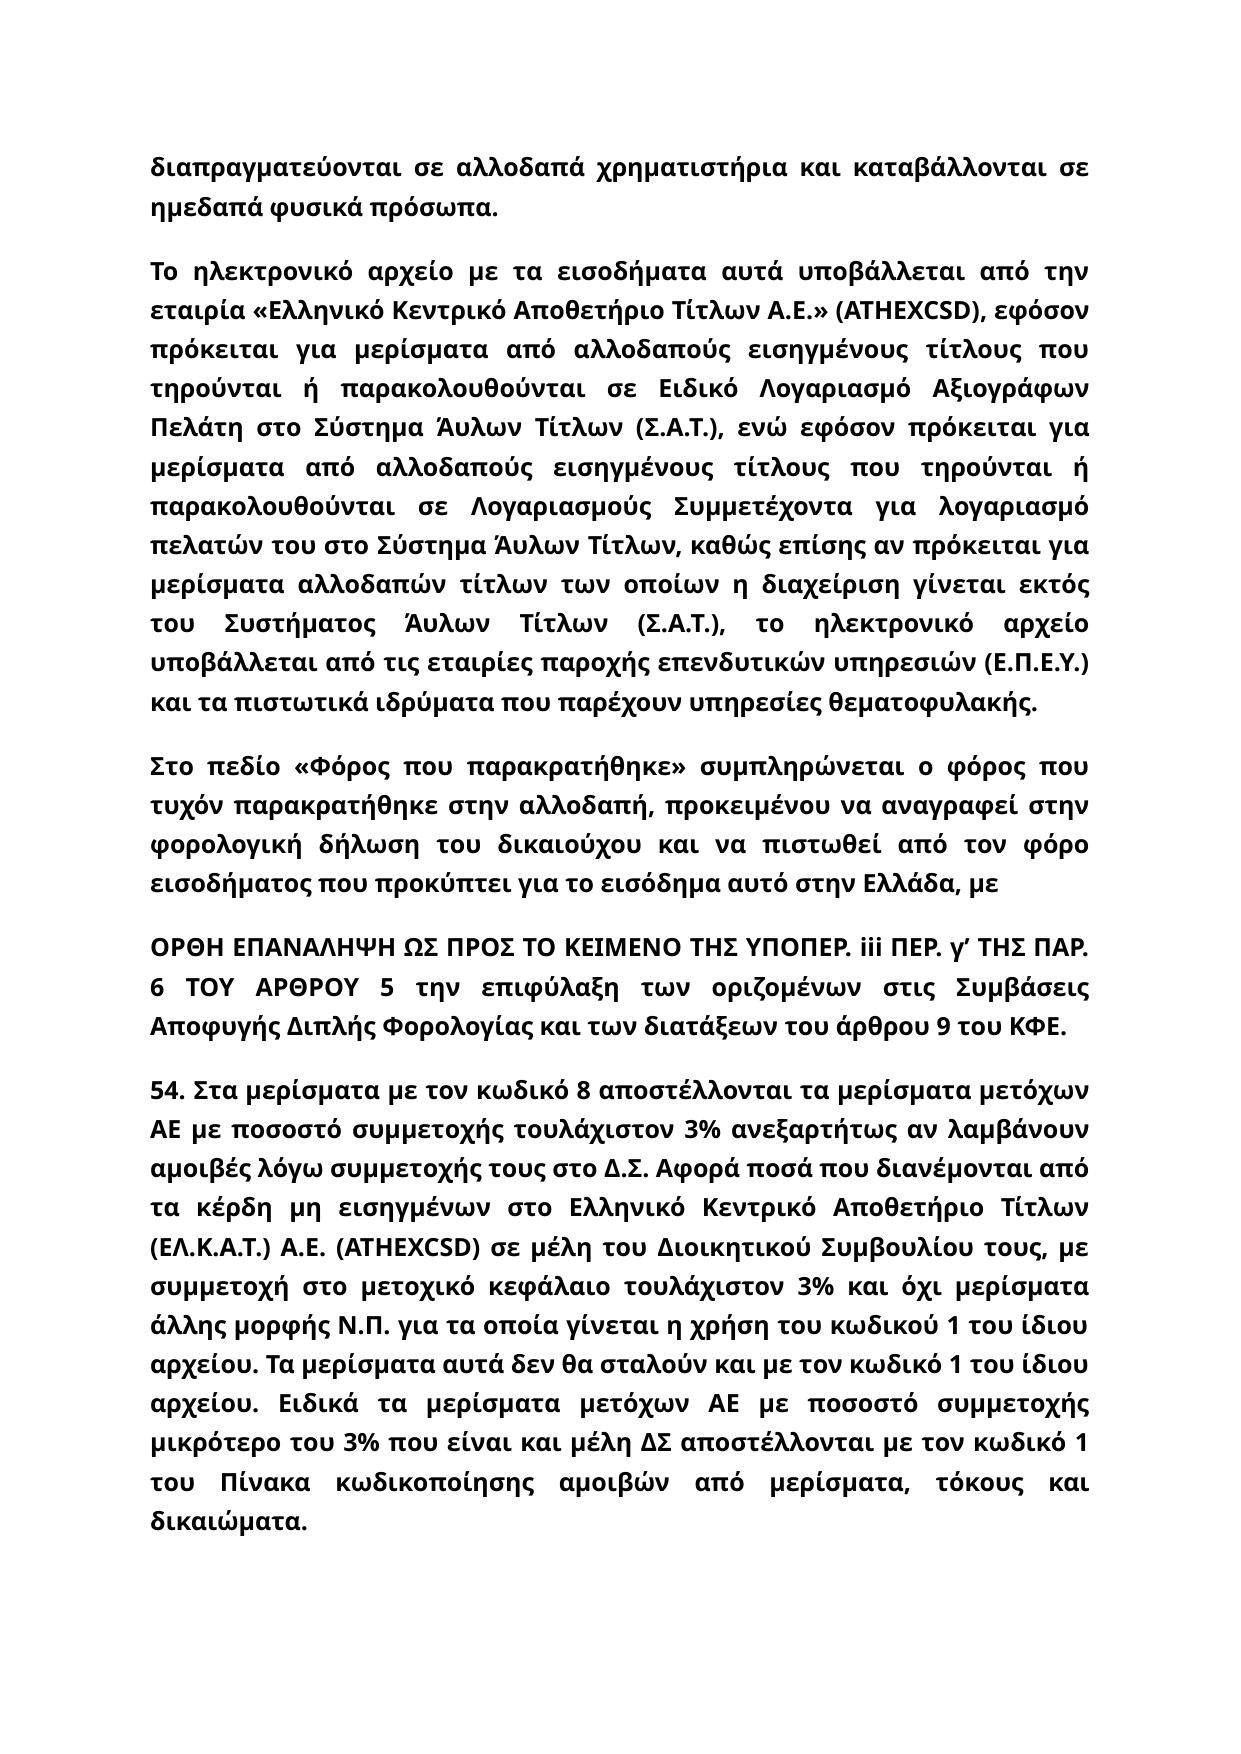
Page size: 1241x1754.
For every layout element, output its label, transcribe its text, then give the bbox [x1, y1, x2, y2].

text Στο πεδίο «Φόρος που παρακρατήθηκε» συμπληρώνεται ο φόρος που τυχόν παρακρατήθηκε στην αλλοδαπή, προκειμένου να αναγραφεί στην φορολογική δήλωση του δικαιούχου και να πιστωθεί από τον φόρο εισοδήματος που προκύπτει για το εισόδημα αυτό στην Ελλάδα, με [150, 748, 1090, 900]
text διαπραγματεύονται σε αλλοδαπά χρηματιστήρια και καταβάλλονται σε ημεδαπά φυσικά πρόσωπα. [150, 150, 1090, 223]
text 54. Στα μερίσματα με τον κωδικό 8 αποστέλλονται τα μερίσματα μετόχων ΑΕ με ποσοστό συμμετοχής τουλάχιστον 3% ανεξαρτήτως αν λαμβάνουν αμοιβές λόγω συμμετοχής τους στο Δ.Σ. Αφορά ποσά που διανέμονται από τα κέρδη μη εισηγμένων στο Ελληνικό Κεντρικό Αποθετήριο Τίτλων (ΕΛ.Κ.Α.Τ.) Α.Ε. (ATHEXCSD) σε μέλη του Διοικητικού Συμβουλίου τους, με συμμετοχή στο μετοχικό κεφάλαιο τουλάχιστον 3% και όχι μερίσματα άλλης μορφής Ν.Π. για τα οποία γίνεται η χρήση του κωδικού 1 του ίδιου αρχείου. Τα μερίσματα αυτά δεν θα σταλούν και με τον κωδικό 1 του ίδιου αρχείου. Ειδικά τα μερίσματα μετόχων ΑΕ με ποσοστό συμμετοχής μικρότερο του 3% που είναι και μέλη ΔΣ αποστέλλονται με τον κωδικό 1 του Πίνακα κωδικοποίησης αμοιβών από μερίσματα, τόκους και δικαιώματα. [150, 1072, 1090, 1537]
text Το ηλεκτρονικό αρχείο με τα εισοδήματα αυτά υποβάλλεται από την εταιρία «Ελληνικό Κεντρικό Αποθετήριο Τίτλων Α.Ε.» (ATHEXCSD), εφόσον πρόκειται για μερίσματα από αλλοδαπούς εισηγμένους τίτλους που τηρούνται ή παρακολουθούνται σε Ειδικό Λογαριασμό Αξιογράφων Πελάτη στο Σύστημα Άυλων Τίτλων (Σ.Α.Τ.), ενώ εφόσον πρόκειται για μερίσματα από αλλοδαπούς εισηγμένους τίτλους που τηρούνται ή παρακολουθούνται σε Λογαριασμούς Συμμετέχοντα για λογαριασμό πελατών του στο Σύστημα Άυλων Τίτλων, καθώς επίσης αν πρόκειται για μερίσματα αλλοδαπών τίτλων των οποίων η διαχείριση γίνεται εκτός του Συστήματος Άυλων Τίτλων (Σ.Α.Τ.), το ηλεκτρονικό αρχείο υποβάλλεται από τις εταιρίες παροχής επενδυτικών υπηρεσιών (Ε.Π.Ε.Υ.) και τα πιστωτικά ιδρύματα που παρέχουν υπηρεσίες θεματοφυλακής. [150, 253, 1090, 718]
text ΟΡΘΗ ΕΠΑΝΑΛΗΨΗ ΩΣ ΠΡΟΣ ΤΟ ΚΕΙΜΕΝΟ ΤΗΣ ΥΠΟΠΕΡ. iii ΠΕΡ. γ’ ΤΗΣ ΠΑΡ. 6 ΤΟΥ ΑΡΘΡΟΥ 5 την επιφύλαξη των οριζομένων στις Συμβάσεις Αποφυγής Διπλής Φορολογίας και των διατάξεων του άρθρου 9 του ΚΦΕ. [150, 930, 1090, 1042]
